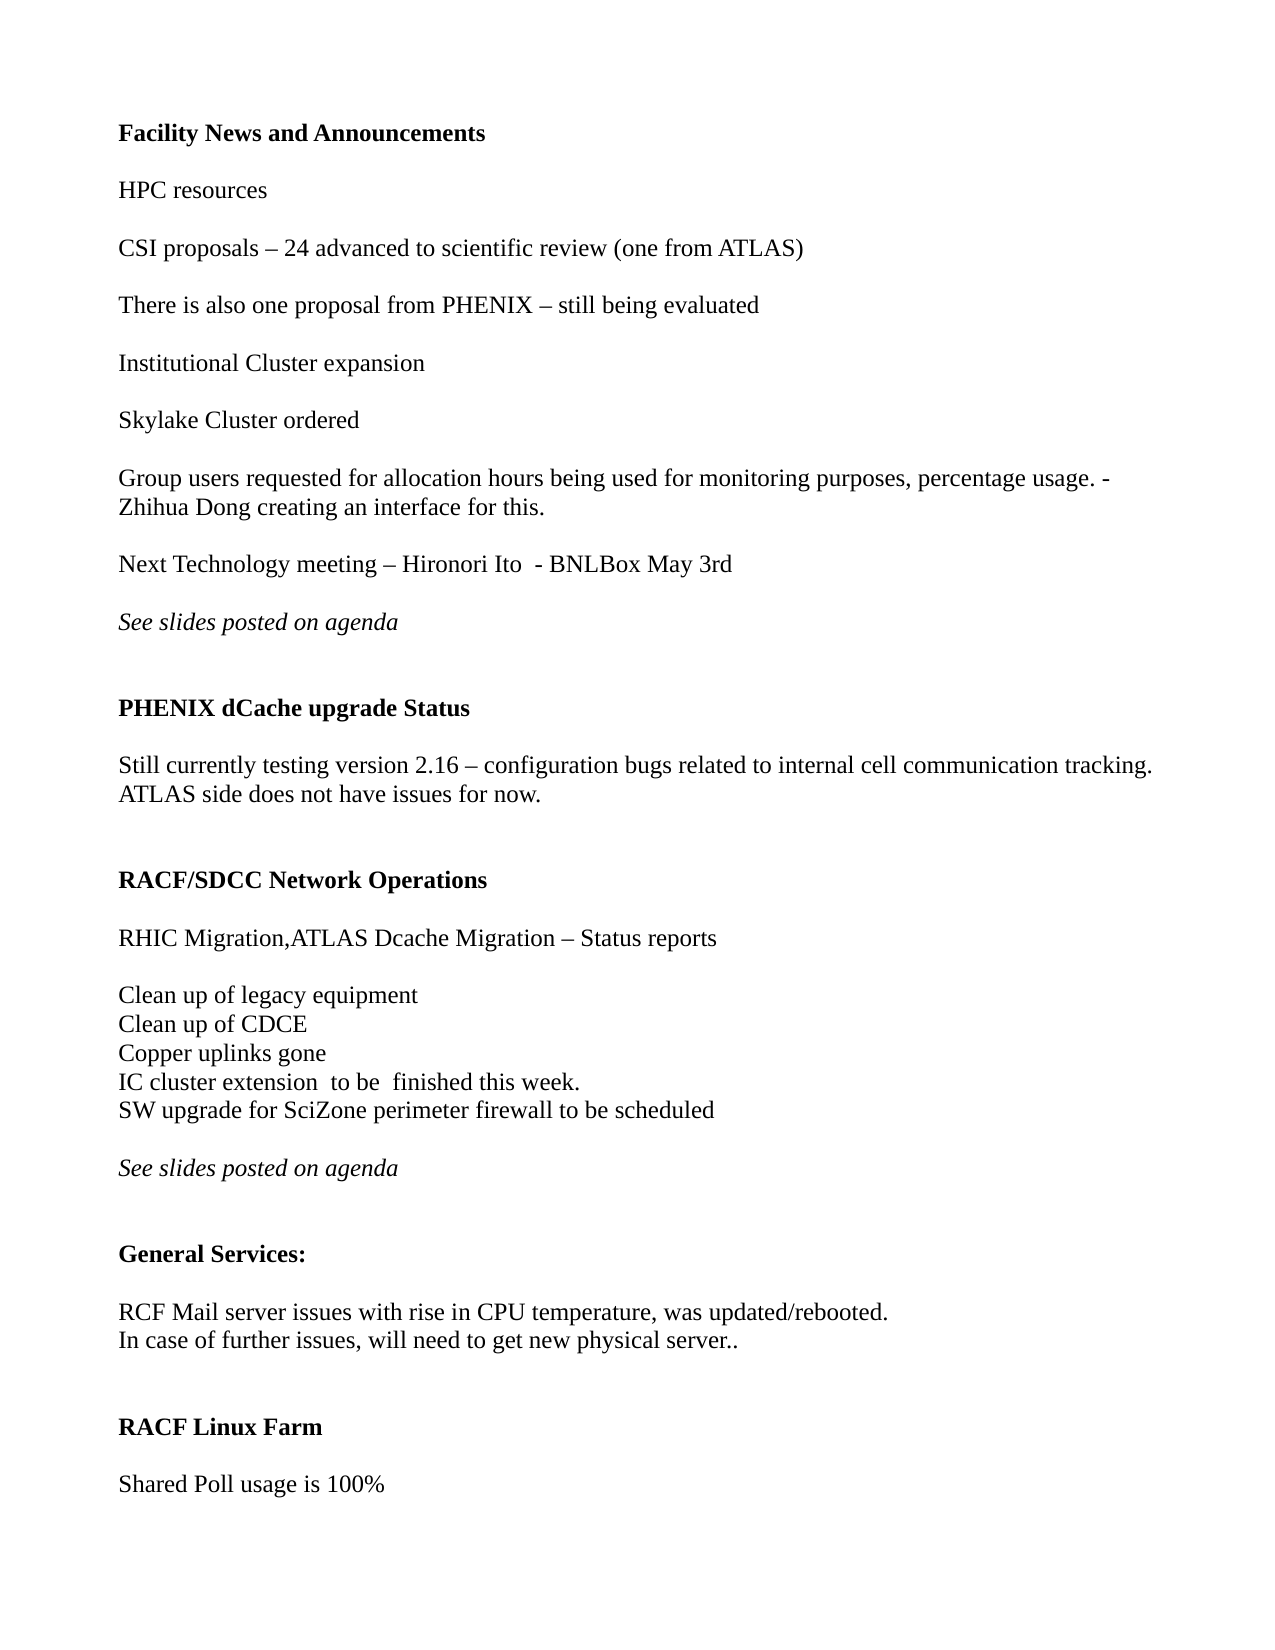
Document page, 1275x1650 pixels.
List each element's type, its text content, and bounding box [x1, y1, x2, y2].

text CSI proposals – 24 advanced to scientific review (one from ATLAS) [118, 233, 1157, 262]
text RACF/SDCC Network Operations [118, 866, 1157, 894]
text SW upgrade for SciZone perimeter firewall to be scheduled [118, 1096, 1157, 1124]
text Skylake Cluster ordered [118, 406, 1157, 434]
text In case of further issues, will need to get new physical server.. [118, 1326, 1157, 1354]
text See slides posted on agenda [118, 1153, 1157, 1182]
text IC cluster extension to be finished this week. [118, 1067, 1157, 1096]
text Group users requested for allocation hours being used for monitoring purposes, percentage usage. - Zhihua Dong creating an interface for this. [118, 463, 1157, 521]
text See slides posted on agenda [118, 607, 1157, 636]
text Clean up of CDCE [118, 1009, 1157, 1038]
text Next Technology meeting – Hironori Ito - BNLBox May 3rd [118, 549, 1157, 578]
text ATLAS side does not have issues for now. [118, 779, 1157, 808]
text Shared Poll usage is 100% [118, 1469, 1157, 1498]
text Facility News and Announcements [118, 118, 1157, 147]
text There is also one proposal from PHENIX – still being evaluated [118, 291, 1157, 319]
text Institutional Cluster expansion [118, 348, 1157, 377]
text RHIC Migration,ATLAS Dcache Migration – Status reports [118, 923, 1157, 952]
text PHENIX dCache upgrade Status [118, 693, 1157, 722]
text Copper uplinks gone [118, 1038, 1157, 1067]
text RACF Linux Farm [118, 1412, 1157, 1441]
text Still currently testing version 2.16 – configuration bugs related to internal cell communication tracking. [118, 751, 1157, 779]
text RCF Mail server issues with rise in CPU temperature, was updated/rebooted. [118, 1297, 1157, 1326]
text HPC resources [118, 176, 1157, 204]
text General Services: [118, 1239, 1157, 1268]
text Clean up of legacy equipment [118, 981, 1157, 1009]
